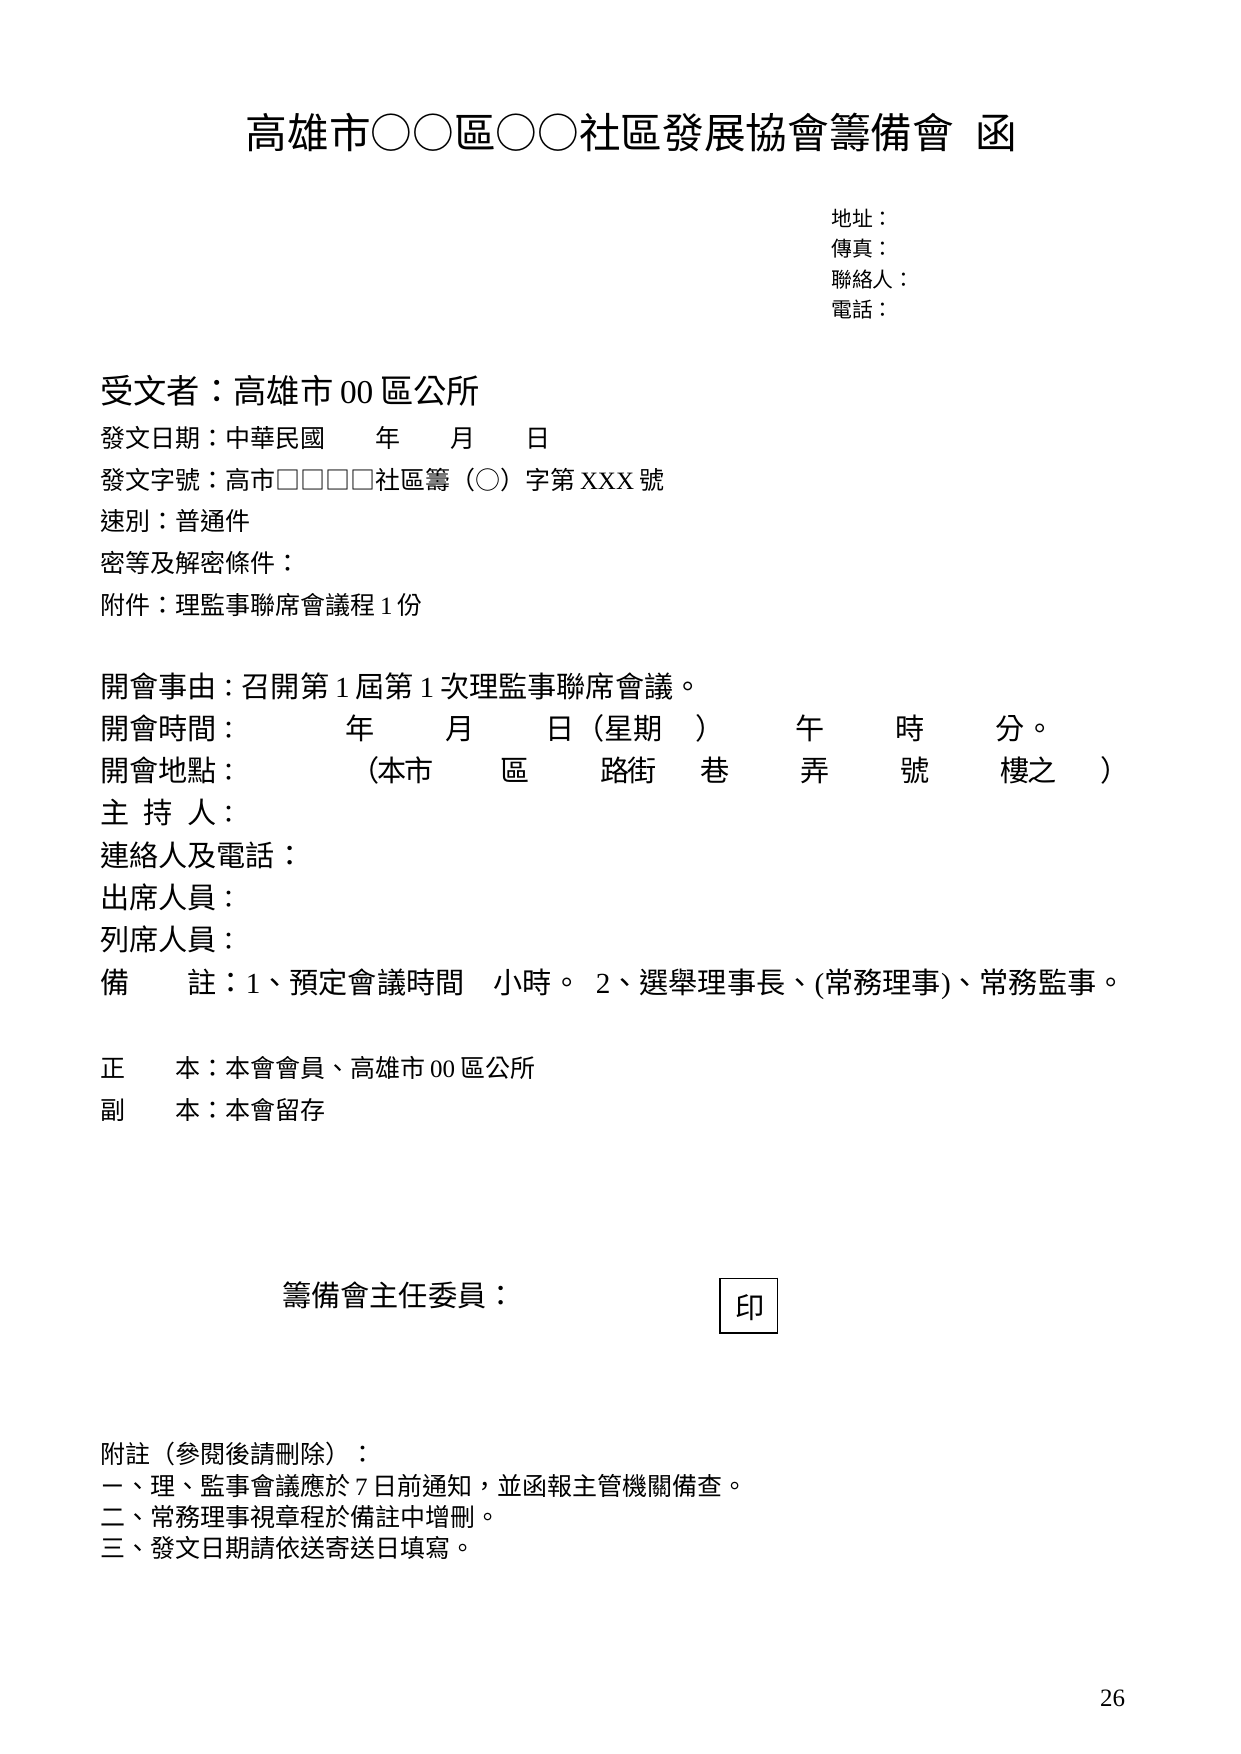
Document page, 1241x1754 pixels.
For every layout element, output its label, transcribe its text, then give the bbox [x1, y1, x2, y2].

text 電話： [456, 293, 1162, 323]
text 密等及解密條件： [100, 538, 1162, 580]
text 開會地點： （本市 區 路街 巷 弄 號 樓之 ） [100, 748, 1162, 790]
text 開會時間： 年 月 日（星期 ） 午 時 分。 [100, 705, 1162, 748]
text 傳真： [456, 233, 1162, 263]
text ㄧ、理、監事會議應於7日前通知，並函報主管機關備查。 [100, 1470, 1162, 1501]
text 速別：普通件 [100, 496, 1162, 538]
text 開會事由：召開第1屆第1次理監事聯席會議。 [100, 663, 1162, 705]
text 備 註：1、預定會議時間 小時。 2、選舉理事長、(常務理事)、常務監事。 [100, 959, 1162, 1001]
text 受文者：高雄市00區公所 [100, 365, 1162, 413]
text 發文字號：高市□□□□社區籌（○）字第XXX號 [100, 455, 1162, 496]
text 高雄市○○區○○社區發展協會籌備會 函 [100, 100, 1162, 161]
text 出席人員： [100, 874, 1162, 917]
text 列席人員： [100, 917, 1162, 959]
text 附件：理監事聯席會議程1份 [100, 580, 1162, 621]
text 發文日期：中華民國 年 月 日 [100, 413, 1162, 455]
text 籌備會主任委員： [721, 1279, 777, 1332]
text 副 本：本會留存 [100, 1085, 1162, 1126]
text 印 [735, 1287, 762, 1325]
text 附註（參閱後請刪除）： [100, 1439, 1162, 1470]
text 二、常務理事視章程於備註中增刪。 [100, 1501, 1162, 1533]
text 籌備會主任委員： [100, 1276, 1162, 1314]
text 正 本：本會會員、高雄市00區公所 [100, 1043, 1162, 1085]
text 聯絡人： [456, 263, 1162, 293]
text 主 持 人： [100, 790, 1162, 832]
text 三、發文日期請依送寄送日填寫。 [100, 1533, 1162, 1564]
text 連絡人及電話： [100, 832, 1162, 874]
text 地址： [456, 202, 1162, 233]
